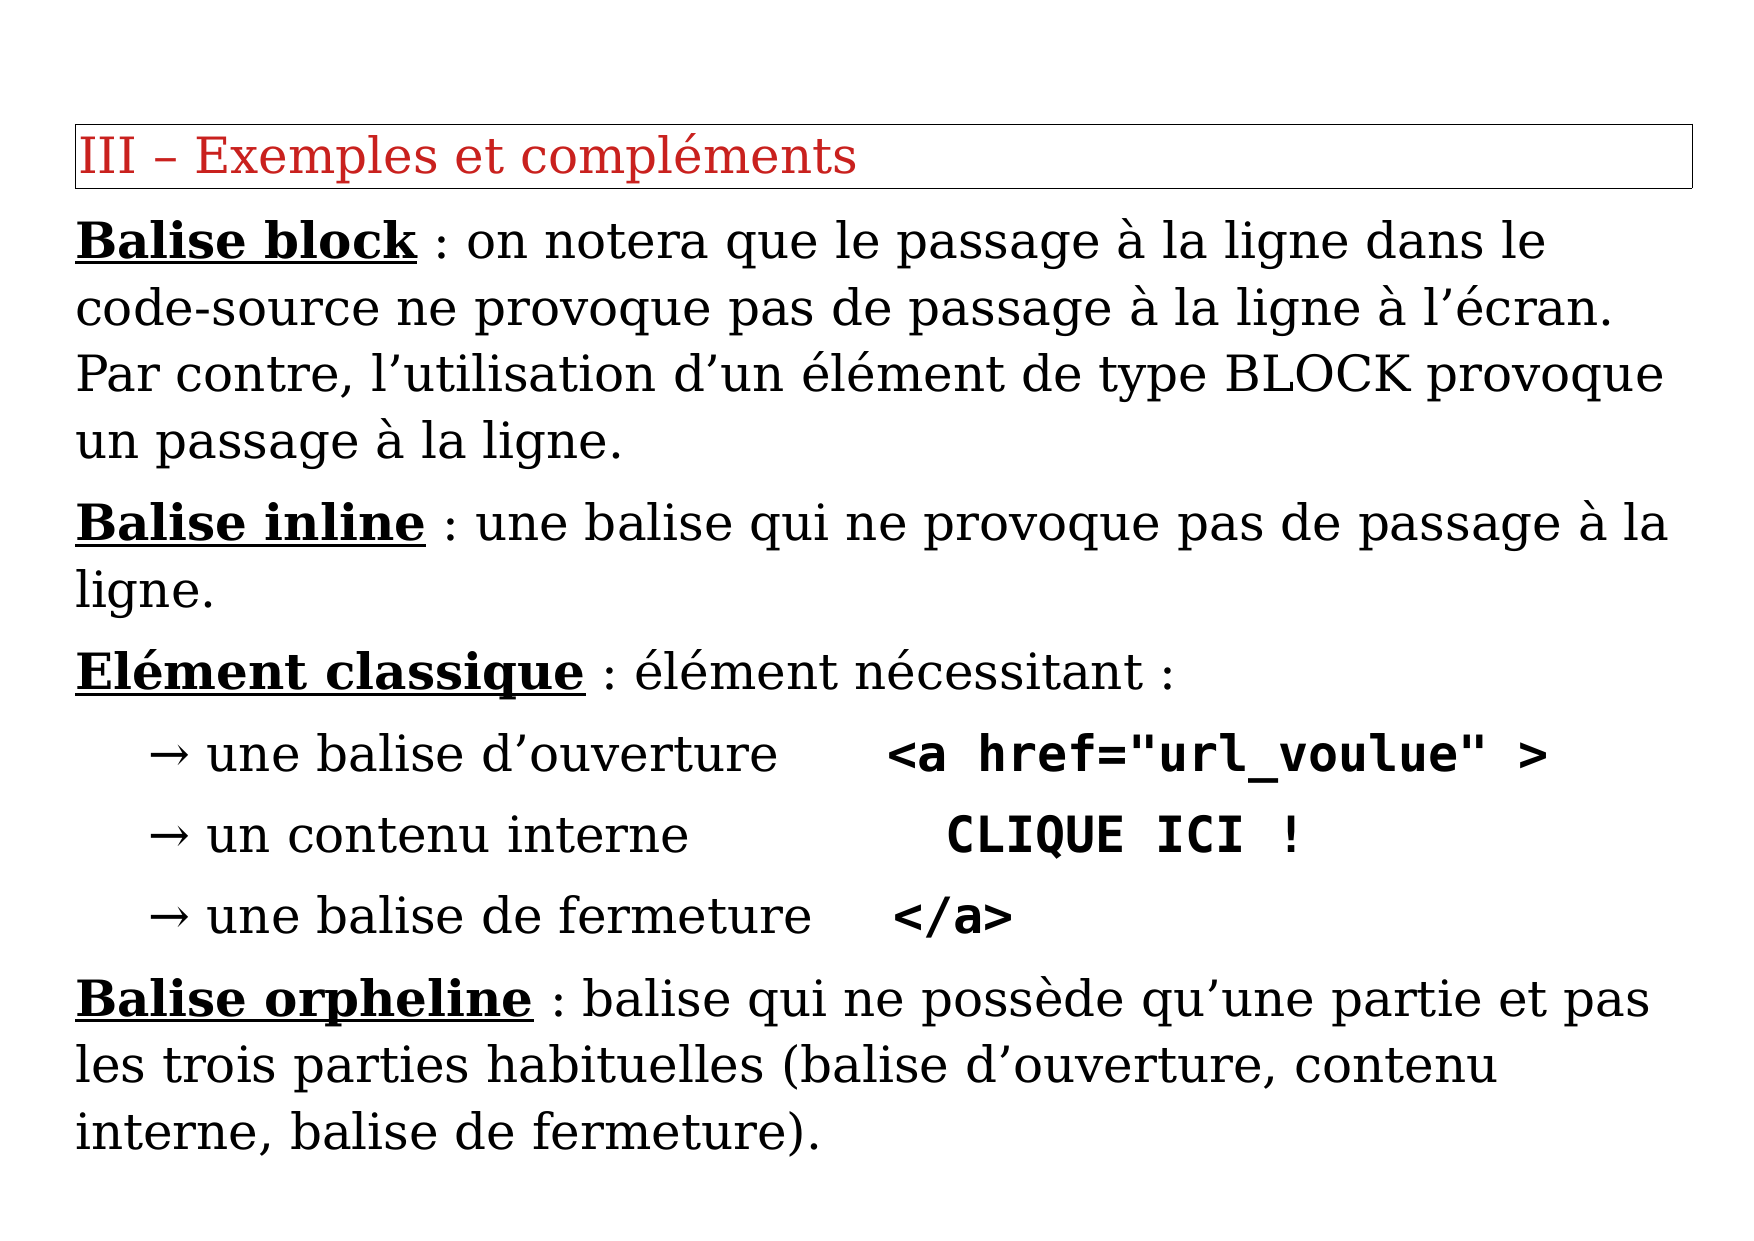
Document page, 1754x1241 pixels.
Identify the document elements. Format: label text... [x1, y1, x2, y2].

text Balise orpheline : balise qui ne possède qu’une partie et pas les trois parties habituelles (balise d’ouverture, contenu interne, balise de fermeture). [75, 969, 1692, 1161]
text → une balise de fermeture </a> [75, 887, 1692, 946]
text → une balise d’ouverture <a href="url_voulue" > [75, 724, 1692, 783]
text Elément classique : élément nécessitant : [75, 642, 1692, 701]
text Balise block : on notera que le passage à la ligne dans le code-source ne provoque pas de passage à la ligne à l’écran. Par contre, l’utilisation d’un élément de type BLOCK provoque un passage à la ligne. [75, 211, 1692, 470]
text → un contenu interne CLIQUE ICI ! [75, 806, 1692, 864]
text III – Exemples et compléments [76, 125, 1692, 188]
text Balise inline : une balise qui ne provoque pas de passage à la ligne. [75, 494, 1692, 619]
